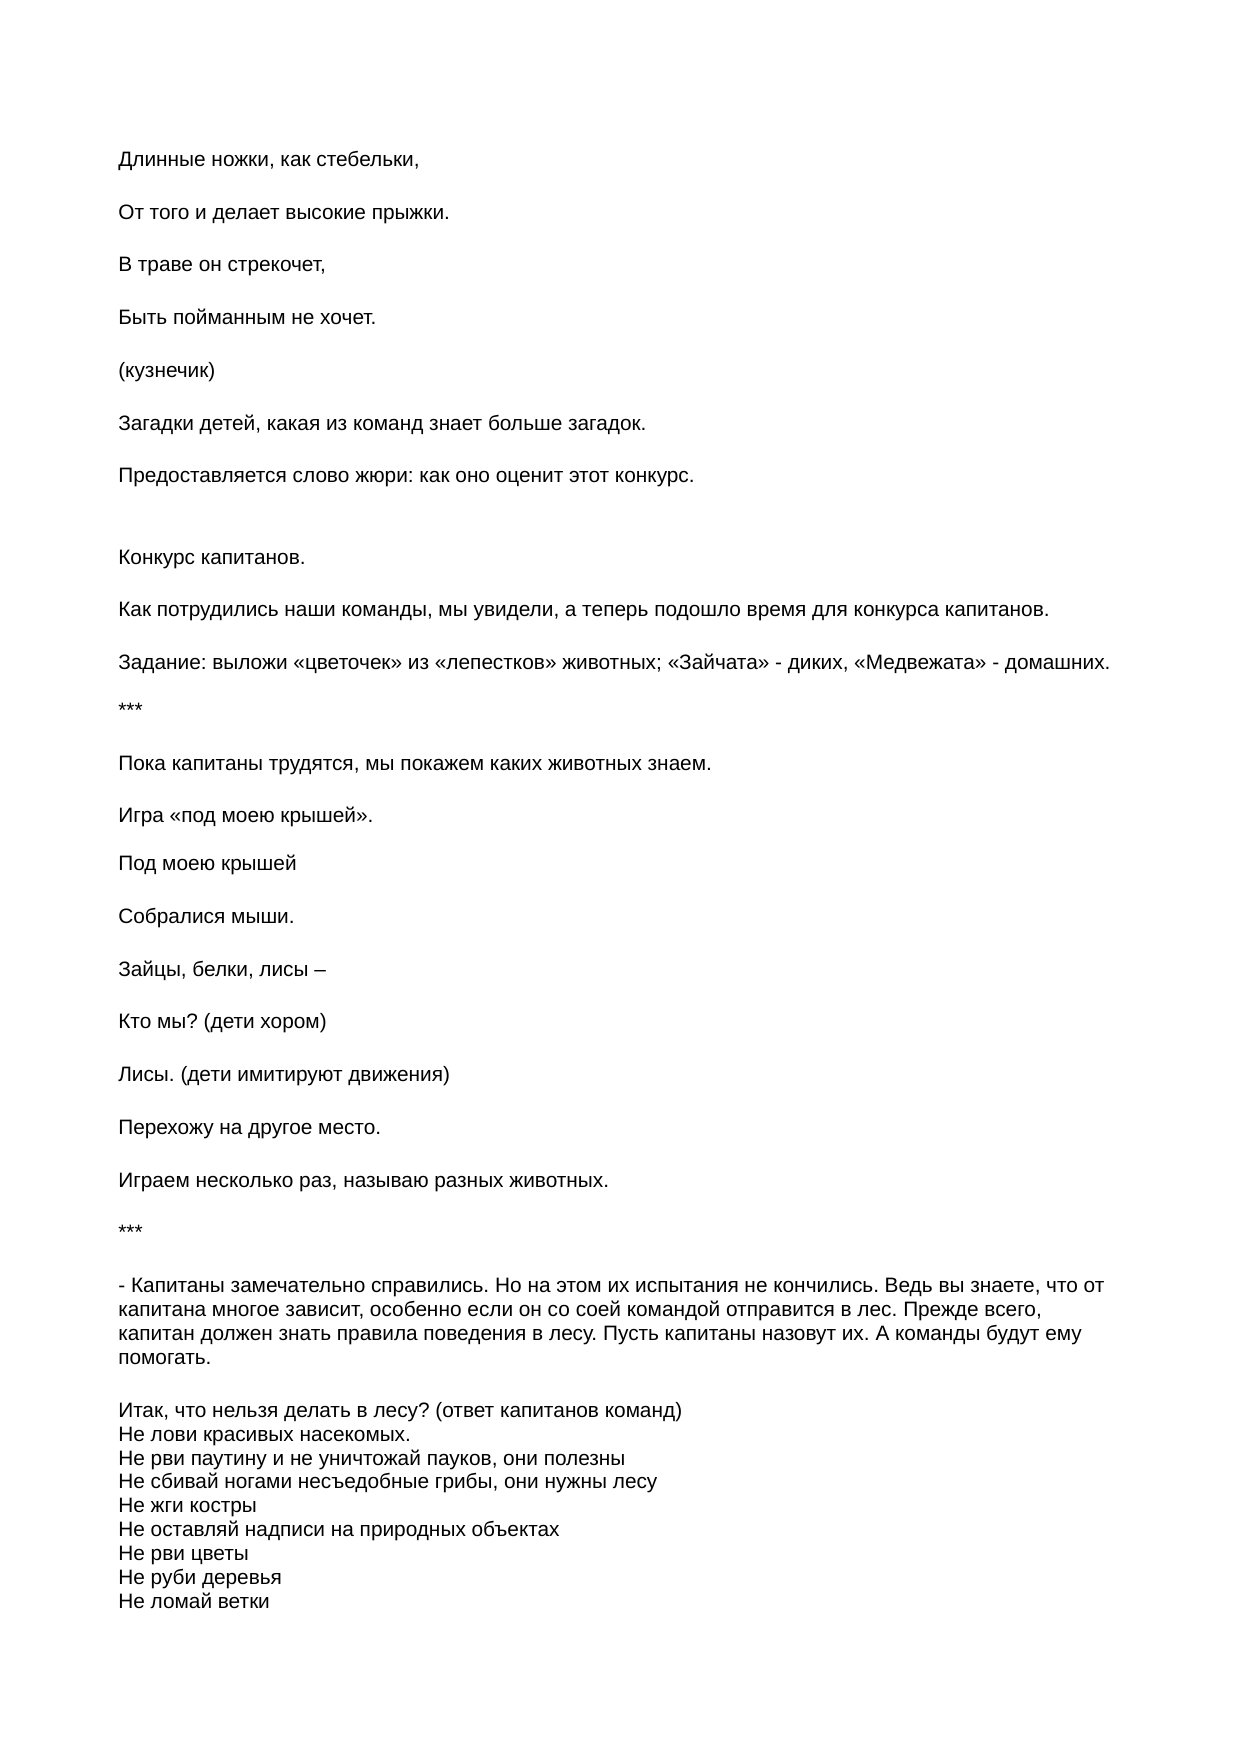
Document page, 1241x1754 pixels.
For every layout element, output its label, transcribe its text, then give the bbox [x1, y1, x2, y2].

text Не оставляй надписи на природных объектах [118, 1517, 1122, 1541]
text Пока капитаны трудятся, мы покажем каких животных знаем. [118, 751, 1122, 774]
text Играем несколько раз, называю разных животных. [118, 1167, 1122, 1191]
text Не рви цветы [118, 1541, 1122, 1565]
text *** [118, 1220, 1122, 1244]
text Быть пойманным не хочет. [118, 305, 1122, 329]
text Конкурс капитанов. [118, 544, 1122, 568]
text Перехожу на другое место. [118, 1115, 1122, 1139]
text Собралися мыши. [118, 904, 1122, 928]
text Под моею крышей [118, 851, 1122, 875]
text Не сбивай ногами несъедобные грибы, они нужны лесу [118, 1469, 1122, 1493]
text Зайцы, белки, лисы – [118, 957, 1122, 981]
text (кузнечик) [118, 358, 1122, 382]
text Итак, что нельзя делать в лесу? (ответ капитанов команд) [118, 1397, 1122, 1421]
text - Капитаны замечательно справились. Но на этом их испытания не кончились. Ведь вы знаете, что от капитана многое зависит, особенно если он со соей командой отправится в лес. Прежде всего, капитан должен знать правила поведения в лесу. Пусть капитаны назовут их. А команды будут ему помогать. [118, 1273, 1122, 1369]
text Не ломай ветки [118, 1589, 1122, 1613]
text Длинные ножки, как стебельки, [118, 147, 1122, 171]
text В траве он стрекочет, [118, 252, 1122, 276]
text Не руби деревья [118, 1565, 1122, 1589]
text *** [118, 698, 1122, 722]
text От того и делает высокие прыжки. [118, 199, 1122, 223]
text Кто мы? (дети хором) [118, 1009, 1122, 1033]
text Загадки детей, какая из команд знает больше загадок. [118, 410, 1122, 434]
text Задание: выложи «цветочек» из «лепестков» животных; «Зайчата» - диких, «Медвежата» - домашних. [118, 650, 1122, 674]
text Не рви паутину и не уничтожай пауков, они полезны [118, 1445, 1122, 1469]
text Игра «под моею крышей». [118, 803, 1122, 827]
text Не жги костры [118, 1493, 1122, 1517]
text Предоставляется слово жюри: как оно оценит этот конкурс. [118, 463, 1122, 487]
text Лисы. (дети имитируют движения) [118, 1062, 1122, 1086]
text Как потрудились наши команды, мы увидели, а теперь подошло время для конкурса капитанов. [118, 597, 1122, 621]
text Не лови красивых насекомых. [118, 1421, 1122, 1445]
